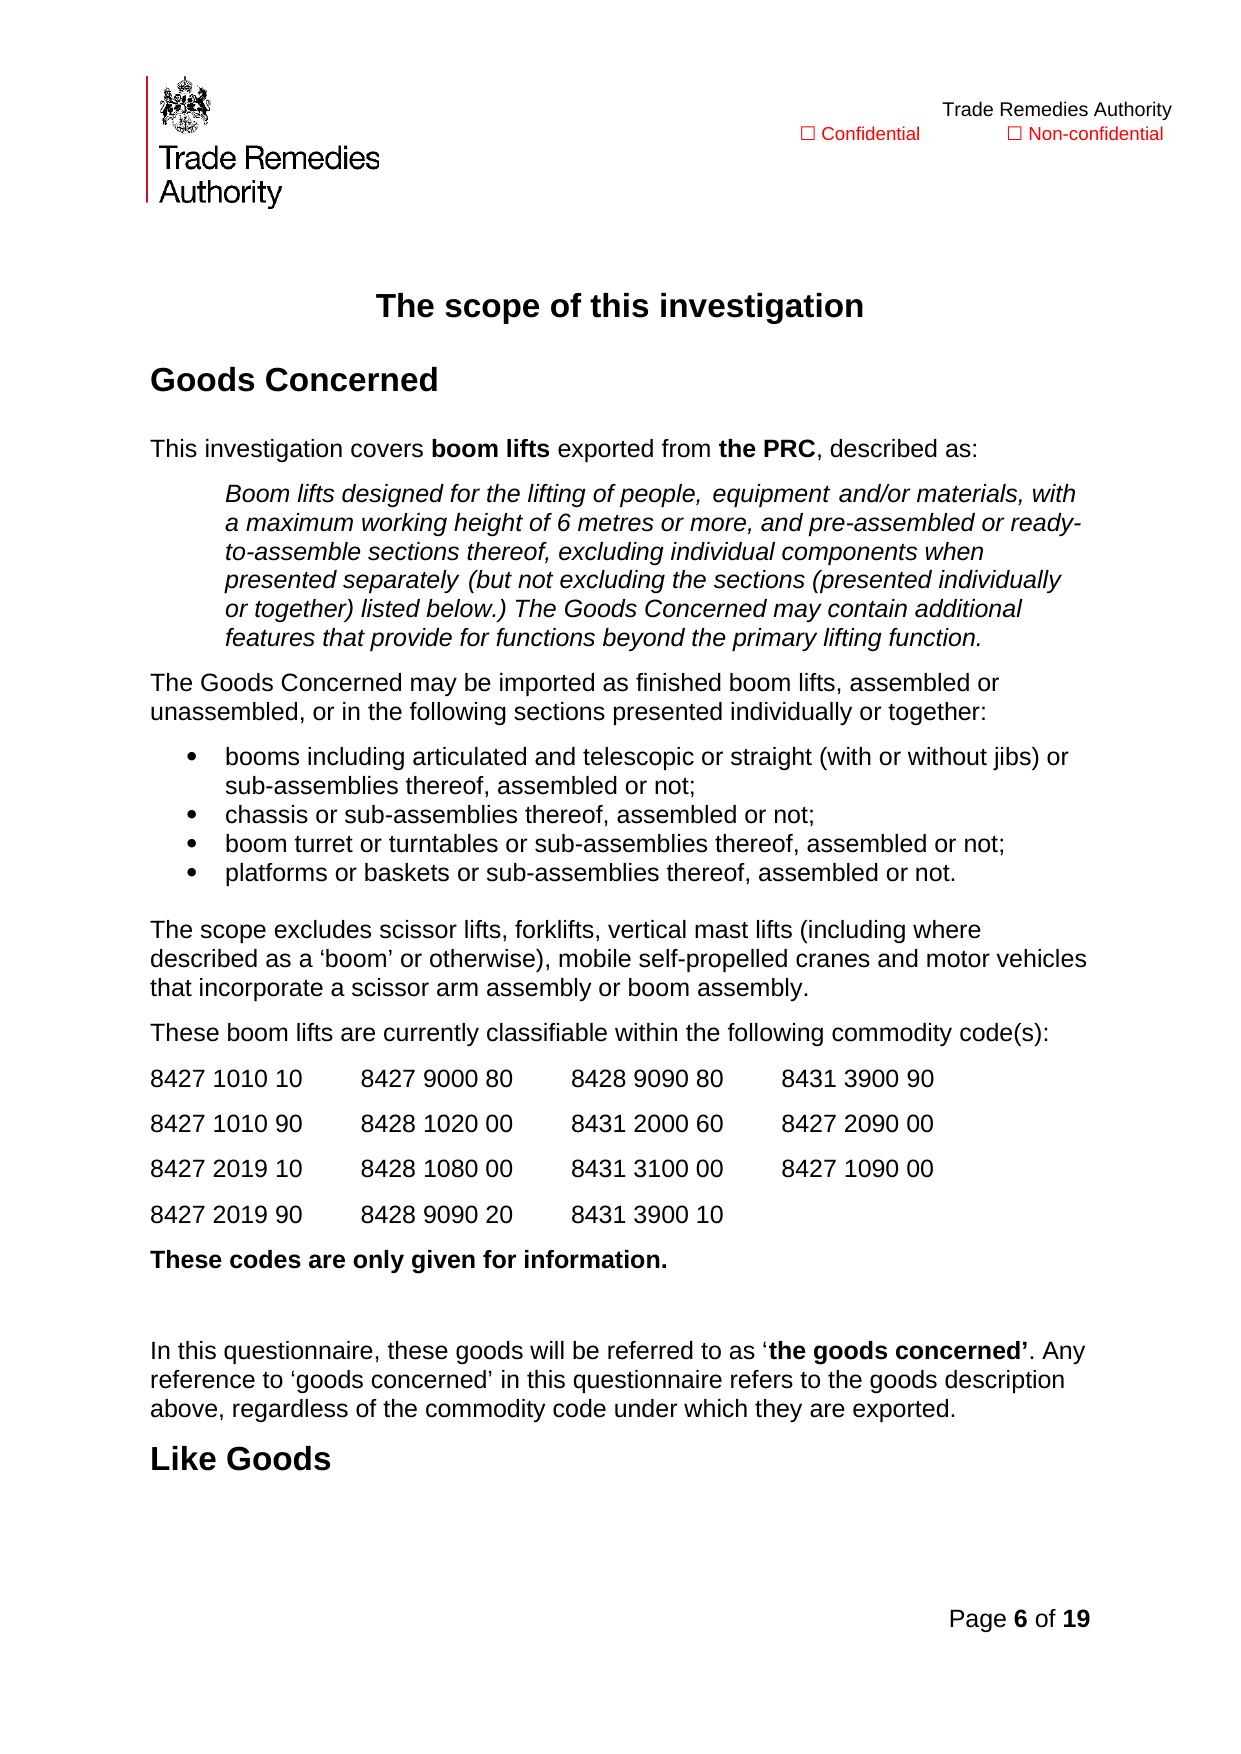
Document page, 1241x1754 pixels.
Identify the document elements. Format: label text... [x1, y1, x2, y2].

table_cell 8428 1080 00 [360, 1154, 571, 1200]
table_cell 8431 3900 10 [571, 1200, 781, 1245]
table_cell 8427 2019 10 [150, 1154, 360, 1200]
list chassis or sub-assemblies thereof, assembled or not; [187, 800, 1090, 829]
table_cell 8428 9090 20 [360, 1200, 571, 1245]
subtitle Goods Concerned [150, 360, 1090, 398]
table_cell 8427 2019 90 [150, 1200, 360, 1245]
text This investigation covers boom lifts exported from the PRC, described as: [150, 433, 1090, 462]
list platforms or baskets or sub-assemblies thereof, assembled or not. [187, 858, 1090, 886]
text In this questionnaire, these goods will be referred to as ‘the goods concerned’. Any reference to ‘goods concerned’ in this questionnaire refers to the goods description above, regardless of the commodity code under which they are exported. [150, 1336, 1090, 1422]
table_header 8431 3900 90 [781, 1064, 1069, 1109]
list boom turret or turntables or sub-assemblies thereof, assembled or not; [187, 829, 1090, 858]
table_header 8427 1010 10 [150, 1064, 360, 1109]
text The scope excludes scissor lifts, forklifts, vertical mast lifts (including where described as a ‘boom’ or otherwise), mobile self-propelled cranes and motor vehicles that incorporate a scissor arm assembly or boom assembly. [150, 915, 1090, 1001]
table_cell [781, 1200, 1069, 1245]
text These codes are only given for information. [150, 1245, 1090, 1274]
table_header 8427 9000 80 [360, 1064, 571, 1109]
subtitle Like Goods [150, 1439, 1090, 1477]
table_cell 8427 1090 00 [781, 1154, 1069, 1200]
text Boom lifts designed for the lifting of people, equipment and/or materials, with a maximum working height of 6 metres or more, and pre-assembled or ready-to-assemble sections thereof, excluding individual components when presented separately (but not excluding the sections (presented individually or together) listed below.) The Goods Concerned may contain additional features that provide for functions beyond the primary lifting function. [225, 479, 1090, 651]
table_cell 8431 3100 00 [571, 1154, 781, 1200]
table_cell 8427 2090 00 [781, 1109, 1069, 1154]
text These boom lifts are currently classifiable within the following commodity code(s): [150, 1018, 1090, 1047]
subtitle The scope of this investigation [150, 286, 1090, 324]
table_header 8428 9090 80 [571, 1064, 781, 1109]
text The Goods Concerned may be imported as finished boom lifts, assembled or unassembled, or in the following sections presented individually or together: [150, 668, 1090, 726]
table_cell 8428 1020 00 [360, 1109, 571, 1154]
list booms including articulated and telescopic or straight (with or without jibs) or sub-assemblies thereof, assembled or not; [187, 742, 1090, 800]
table_cell 8427 1010 90 [150, 1109, 360, 1154]
table_cell 8431 2000 60 [571, 1109, 781, 1154]
